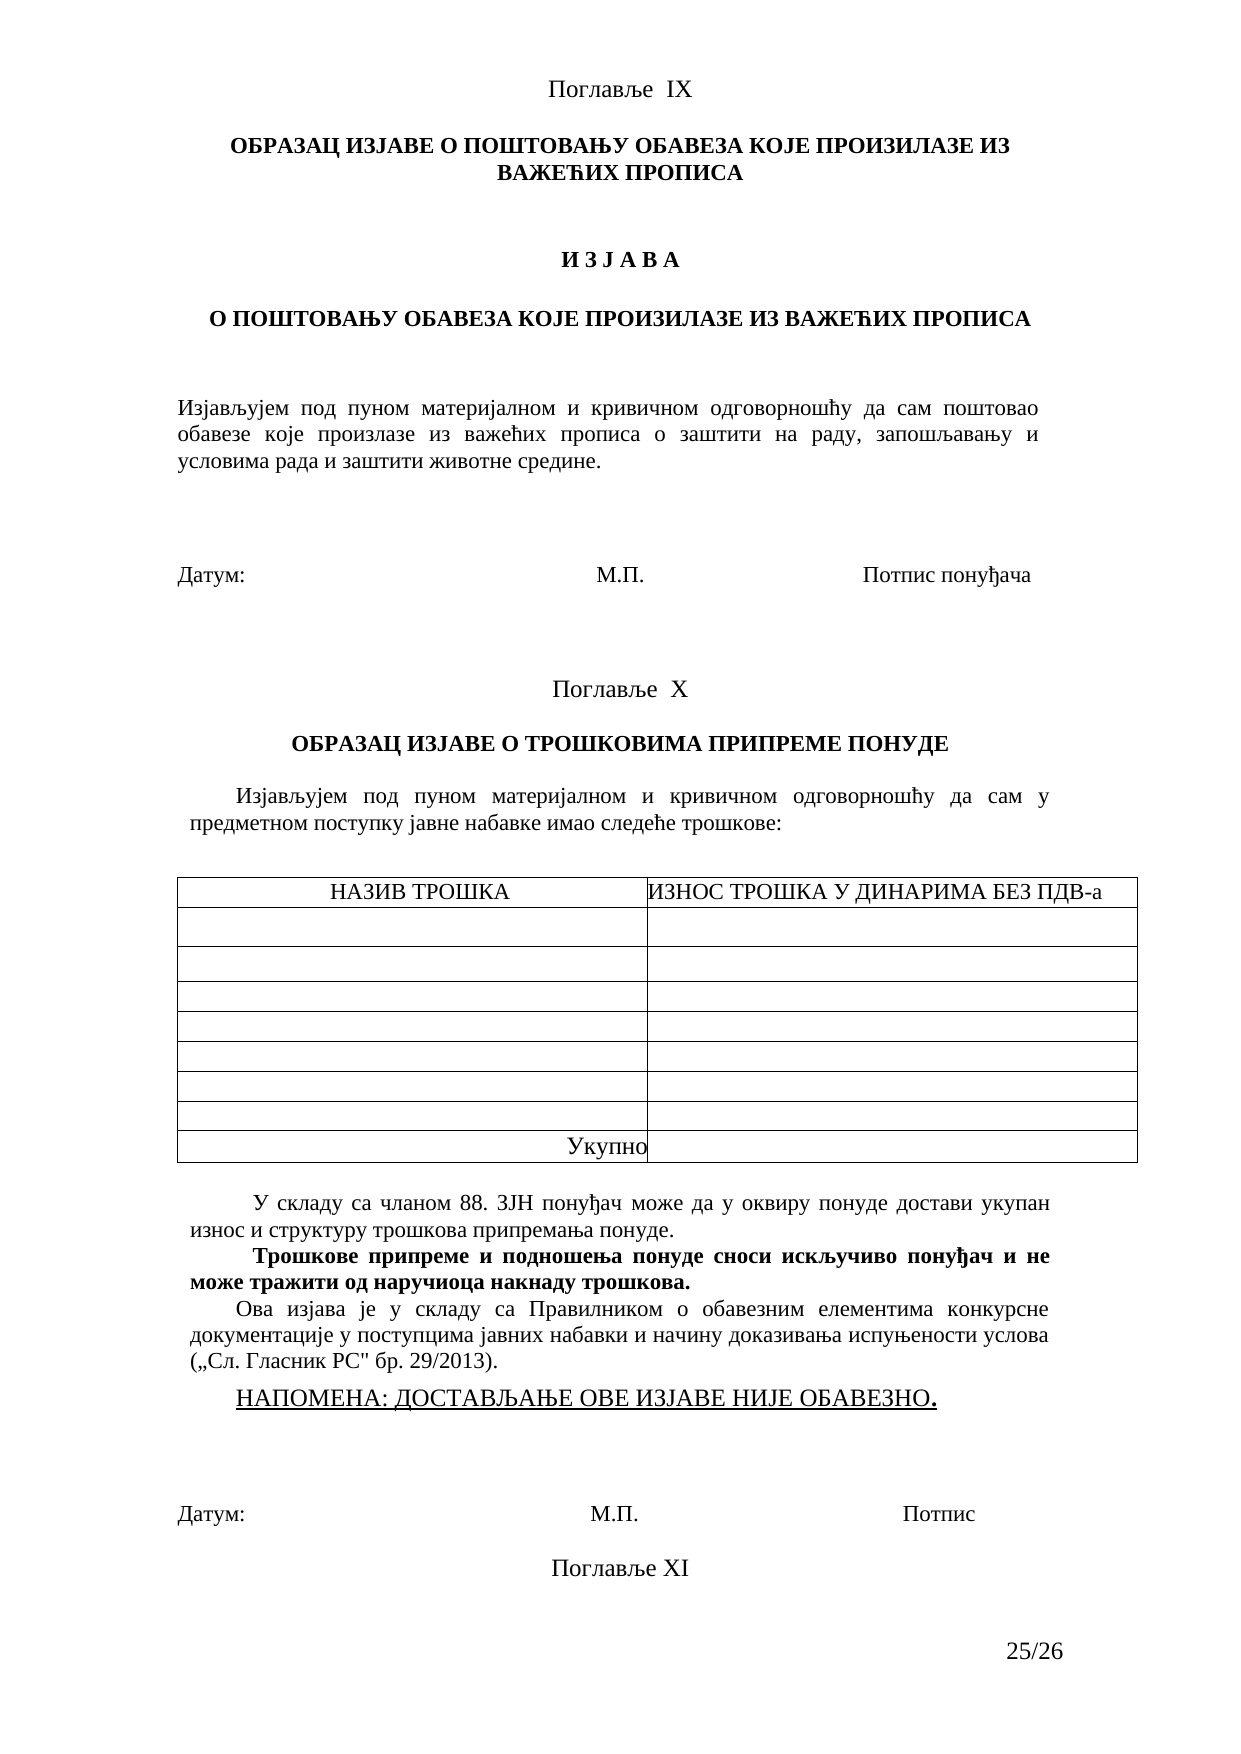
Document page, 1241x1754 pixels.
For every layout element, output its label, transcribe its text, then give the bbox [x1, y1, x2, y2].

text Изјављујем под пуном материјалном и кривичном одговорношћу да сам поштовао обавезе које произлазе из важећих прописа о заштити на раду, запошљавању и условима рада и заштити животне средине. [602, 447, 1040, 473]
subtitle Поглавље IX [177, 74, 548, 102]
table_cell [178, 947, 647, 981]
text Ова изјава је у складу са Правилником о обавезним елементима конкурсне документације у поступцима јавних набавки и начину доказивања испуњености услова („Сл. Гласник РС" бр. 29/2013). [190, 1347, 1051, 1374]
text У складу са чланом 88. ЗЈН понуђач може да у оквиру понуде достави укупан износ и структуру трошкова припремања понуде. [675, 1216, 1051, 1242]
table_cell [178, 1102, 647, 1130]
table_cell [178, 1042, 647, 1071]
subtitle ОБРАЗАЦ ИЗЈАВЕ О ПОШТОВАЊУ ОБАВЕЗА КОЈЕ ПРОИЗИЛАЗЕ ИЗ ВАЖЕЋИХ ПРОПИСА [743, 133, 1063, 185]
text Изјављујем под пуном материјалном и кривичном одговорношћу да сам у предметном поступку јавне набавке имао следеће трошкове: [783, 809, 1051, 835]
text ОБРАЗАЦ ИЗЈАВЕ О ТРОШКОВИМА ПРИПРЕМЕ ПОНУДЕ [177, 729, 1063, 756]
text НАПОМЕНА: ДОСТАВЉАЊЕ ОВЕ ИЗЈАВЕ НИЈЕ ОБАВЕЗНО. [190, 1383, 1063, 1412]
table_cell [178, 1072, 647, 1101]
text Трошкове припреме и подношења понуде сноси искључиво понуђач и не може тражити од наручиоца накнаду трошкова. [190, 1242, 1051, 1295]
table_cell [178, 1012, 647, 1041]
table_cell [178, 908, 647, 946]
subtitle Поглавље X [177, 674, 1063, 703]
subtitle ОБРАЗАЦ ИЗЈАВЕ О ПОШТОВАЊУ ОБАВЕЗА КОЈЕ ПРОИЗИЛАЗЕ ИЗ ВАЖЕЋИХ ПРОПИСА [177, 133, 497, 185]
table_cell [648, 1158, 1137, 1162]
subtitle Поглавље IX [692, 74, 1063, 102]
table_cell [648, 973, 1137, 981]
table_cell Укупно [178, 1131, 647, 1162]
table_header НАЗИВ ТРОШКА [178, 878, 647, 907]
table_cell [648, 934, 1137, 946]
text И З Ј А В А [679, 246, 1063, 272]
text И З Ј А В А [177, 246, 561, 272]
text Поглавље XI [177, 1553, 1063, 1582]
table_cell [178, 982, 647, 1011]
text Датум: М.П. Потпис [177, 1501, 1063, 1527]
